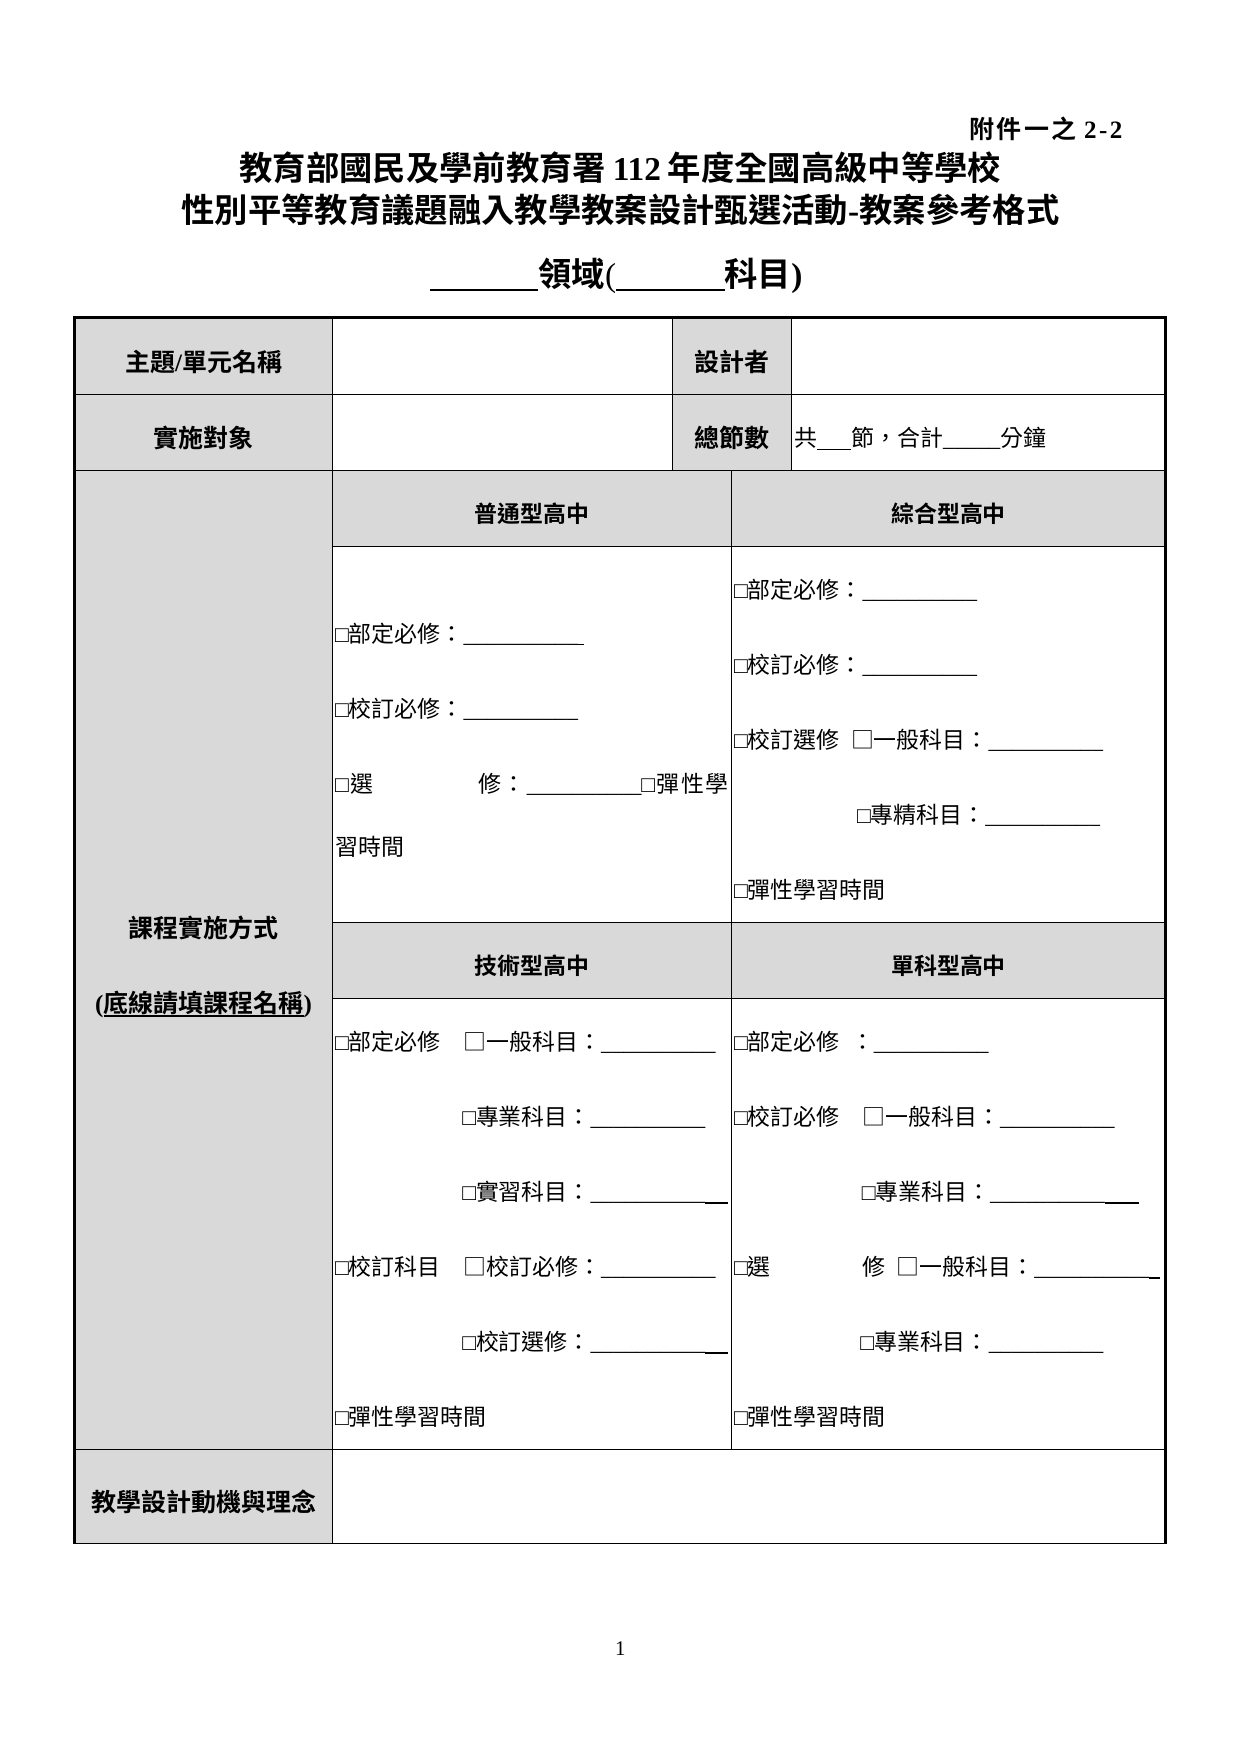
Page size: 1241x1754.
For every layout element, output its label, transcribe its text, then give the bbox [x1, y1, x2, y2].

table_header [333, 319, 672, 394]
table_cell [333, 395, 672, 470]
table_header 設計者 [673, 319, 791, 394]
table_cell 綜合型高中 [732, 471, 1164, 546]
table_cell □部定必修 ：__________ □校訂必修 □一般科目：__________ □專業科目：__________ □選 修 □一般科目：__________ □專業科目：__________ □彈性學習時間 [732, 999, 1164, 1449]
table_cell 普通型高中 [333, 471, 731, 546]
table_header [792, 319, 1164, 394]
table_cell 技術型高中 [333, 923, 731, 998]
text 教育部國民及學前教育署112年度全國高級中等學校 [118, 147, 1122, 189]
text 性別平等教育議題融入教學教案設計甄選活動-教案參考格式 [118, 189, 1122, 230]
table_cell 實施對象 [76, 395, 332, 470]
table_cell 課程實施方式 (底線請填課程名稱) [76, 471, 332, 1449]
table_cell 單科型高中 [732, 923, 1164, 998]
text 領域( 科目) [118, 230, 1122, 293]
table_cell [333, 1450, 1164, 1543]
table_cell 總節數 [673, 395, 791, 470]
table_cell □部定必修：__________ □校訂必修：__________ □選 修：__________□彈性學習時間 [333, 547, 731, 922]
text 附件一之2-2 [118, 105, 1122, 147]
table_header 主題/單元名稱 [76, 319, 332, 394]
table_cell 教學設計動機與理念 [76, 1450, 332, 1543]
table_cell □部定必修：__________ □校訂必修：__________ □校訂選修 □一般科目：__________ □專精科目：__________ □彈性學習時間 [732, 547, 1164, 922]
table_cell □部定必修 □一般科目：__________ □專業科目：__________ □實習科目：__________ □校訂科目 □校訂必修：__________ □校訂選修：__________ □彈性學習時間 [333, 999, 731, 1449]
table_cell 共 節，合計_____分鐘 [792, 395, 1164, 470]
